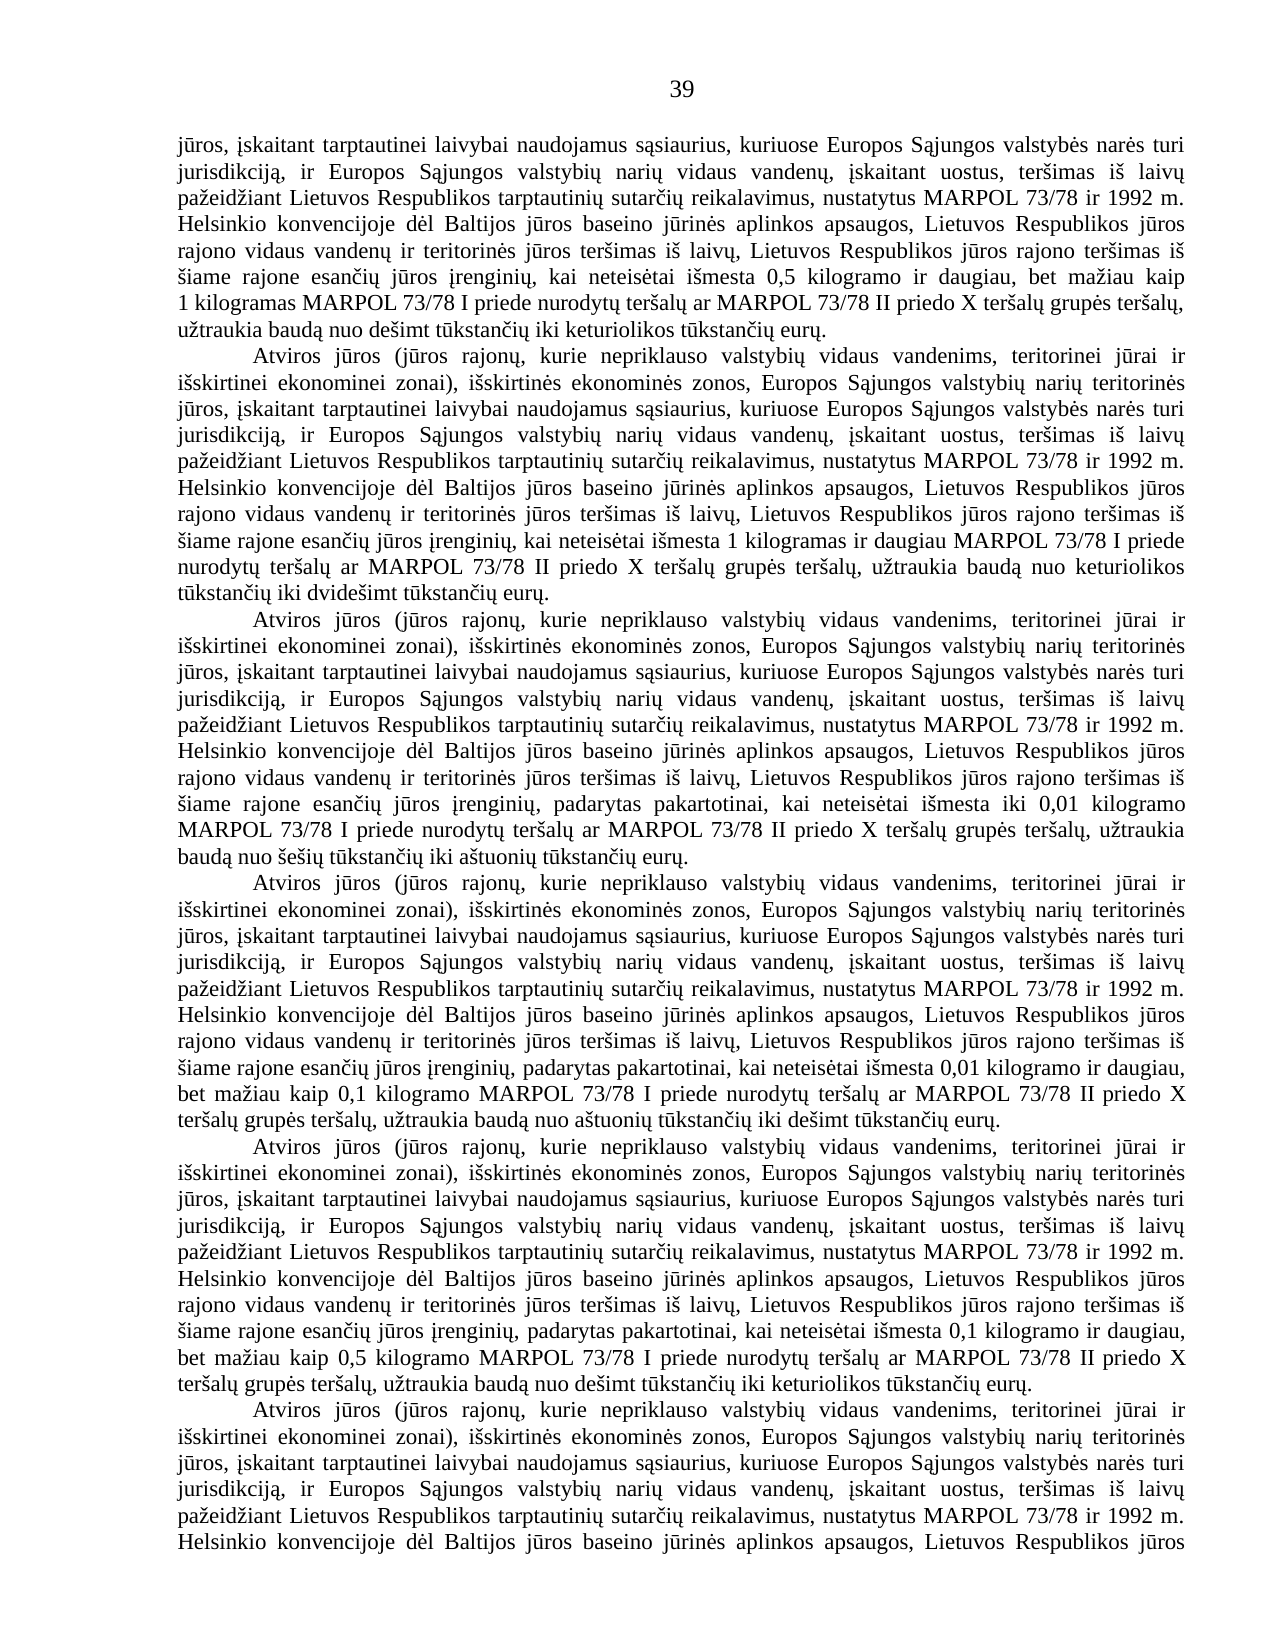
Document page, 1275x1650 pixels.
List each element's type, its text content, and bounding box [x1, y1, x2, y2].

text jūros, įskaitant tarptautinei laivybai naudojamus sąsiaurius, kuriuose Europos Sąjungos valstybės narės turi jurisdikciją, ir Europos Sąjungos valstybių narių vidaus vandenų, įskaitant uostus, teršimas iš laivų pažeidžiant Lietuvos Respublikos tarptautinių sutarčių reikalavimus, nustatytus MARPOL 73/78 ir 1992 m. Helsinkio konvencijoje dėl Baltijos jūros baseino jūrinės aplinkos apsaugos, Lietuvos Respublikos jūros rajono vidaus vandenų ir teritorinės jūros teršimas iš laivų, Lietuvos Respublikos jūros rajono teršimas iš šiame rajone esančių jūros įrenginių, kai neteisėtai išmesta 0,5 kilogramo ir daugiau, bet mažiau kaip 1 kilogramas MARPOL 73/78 I priede nurodytų teršalų ar MARPOL 73/78 II priedo X teršalų grupės teršalų, užtraukia baudą nuo dešimt tūkstančių iki keturiolikos tūkstančių eurų. [177, 131, 1186, 342]
text Atviros jūros (jūros rajonų, kurie nepriklauso valstybių vidaus vandenims, teritorinei jūrai ir išskirtinei ekonominei zonai), išskirtinės ekonominės zonos, Europos Sąjungos valstybių narių teritorinės jūros, įskaitant tarptautinei laivybai naudojamus sąsiaurius, kuriuose Europos Sąjungos valstybės narės turi jurisdikciją, ir Europos Sąjungos valstybių narių vidaus vandenų, įskaitant uostus, teršimas iš laivų pažeidžiant Lietuvos Respublikos tarptautinių sutarčių reikalavimus, nustatytus MARPOL 73/78 ir 1992 m. Helsinkio konvencijoje dėl Baltijos jūros baseino jūrinės aplinkos apsaugos, Lietuvos Respublikos jūros rajono vidaus vandenų ir teritorinės jūros teršimas iš laivų, Lietuvos Respublikos jūros rajono teršimas iš šiame rajone esančių jūros įrenginių, padarytas pakartotinai, kai neteisėtai išmesta 0,01 kilogramo ir daugiau, bet mažiau kaip 0,1 kilogramo MARPOL 73/78 I priede nurodytų teršalų ar MARPOL 73/78 II priedo X teršalų grupės teršalų, užtraukia baudą nuo aštuonių tūkstančių iki dešimt tūkstančių eurų. [177, 869, 1186, 1133]
text Atviros jūros (jūros rajonų, kurie nepriklauso valstybių vidaus vandenims, teritorinei jūrai ir išskirtinei ekonominei zonai), išskirtinės ekonominės zonos, Europos Sąjungos valstybių narių teritorinės jūros, įskaitant tarptautinei laivybai naudojamus sąsiaurius, kuriuose Europos Sąjungos valstybės narės turi jurisdikciją, ir Europos Sąjungos valstybių narių vidaus vandenų, įskaitant uostus, teršimas iš laivų pažeidžiant Lietuvos Respublikos tarptautinių sutarčių reikalavimus, nustatytus MARPOL 73/78 ir 1992 m. Helsinkio konvencijoje dėl Baltijos jūros baseino jūrinės aplinkos apsaugos, Lietuvos Respublikos jūros [177, 1396, 1186, 1554]
text Atviros jūros (jūros rajonų, kurie nepriklauso valstybių vidaus vandenims, teritorinei jūrai ir išskirtinei ekonominei zonai), išskirtinės ekonominės zonos, Europos Sąjungos valstybių narių teritorinės jūros, įskaitant tarptautinei laivybai naudojamus sąsiaurius, kuriuose Europos Sąjungos valstybės narės turi jurisdikciją, ir Europos Sąjungos valstybių narių vidaus vandenų, įskaitant uostus, teršimas iš laivų pažeidžiant Lietuvos Respublikos tarptautinių sutarčių reikalavimus, nustatytus MARPOL 73/78 ir 1992 m. Helsinkio konvencijoje dėl Baltijos jūros baseino jūrinės aplinkos apsaugos, Lietuvos Respublikos jūros rajono vidaus vandenų ir teritorinės jūros teršimas iš laivų, Lietuvos Respublikos jūros rajono teršimas iš šiame rajone esančių jūros įrenginių, kai neteisėtai išmesta 1 kilogramas ir daugiau MARPOL 73/78 I priede nurodytų teršalų ar MARPOL 73/78 II priedo X teršalų grupės teršalų, užtraukia baudą nuo keturiolikos tūkstančių iki dvidešimt tūkstančių eurų. [177, 342, 1186, 606]
text Atviros jūros (jūros rajonų, kurie nepriklauso valstybių vidaus vandenims, teritorinei jūrai ir išskirtinei ekonominei zonai), išskirtinės ekonominės zonos, Europos Sąjungos valstybių narių teritorinės jūros, įskaitant tarptautinei laivybai naudojamus sąsiaurius, kuriuose Europos Sąjungos valstybės narės turi jurisdikciją, ir Europos Sąjungos valstybių narių vidaus vandenų, įskaitant uostus, teršimas iš laivų pažeidžiant Lietuvos Respublikos tarptautinių sutarčių reikalavimus, nustatytus MARPOL 73/78 ir 1992 m. Helsinkio konvencijoje dėl Baltijos jūros baseino jūrinės aplinkos apsaugos, Lietuvos Respublikos jūros rajono vidaus vandenų ir teritorinės jūros teršimas iš laivų, Lietuvos Respublikos jūros rajono teršimas iš šiame rajone esančių jūros įrenginių, padarytas pakartotinai, kai neteisėtai išmesta 0,1 kilogramo ir daugiau, bet mažiau kaip 0,5 kilogramo MARPOL 73/78 I priede nurodytų teršalų ar MARPOL 73/78 II priedo X teršalų grupės teršalų, užtraukia baudą nuo dešimt tūkstančių iki keturiolikos tūkstančių eurų. [177, 1133, 1186, 1396]
text Atviros jūros (jūros rajonų, kurie nepriklauso valstybių vidaus vandenims, teritorinei jūrai ir išskirtinei ekonominei zonai), išskirtinės ekonominės zonos, Europos Sąjungos valstybių narių teritorinės jūros, įskaitant tarptautinei laivybai naudojamus sąsiaurius, kuriuose Europos Sąjungos valstybės narės turi jurisdikciją, ir Europos Sąjungos valstybių narių vidaus vandenų, įskaitant uostus, teršimas iš laivų pažeidžiant Lietuvos Respublikos tarptautinių sutarčių reikalavimus, nustatytus MARPOL 73/78 ir 1992 m. Helsinkio konvencijoje dėl Baltijos jūros baseino jūrinės aplinkos apsaugos, Lietuvos Respublikos jūros rajono vidaus vandenų ir teritorinės jūros teršimas iš laivų, Lietuvos Respublikos jūros rajono teršimas iš šiame rajone esančių jūros įrenginių, padarytas pakartotinai, kai neteisėtai išmesta iki 0,01 kilogramo MARPOL 73/78 I priede nurodytų teršalų ar MARPOL 73/78 II priedo X teršalų grupės teršalų, užtraukia baudą nuo šešių tūkstančių iki aštuonių tūkstančių eurų. [177, 606, 1186, 869]
